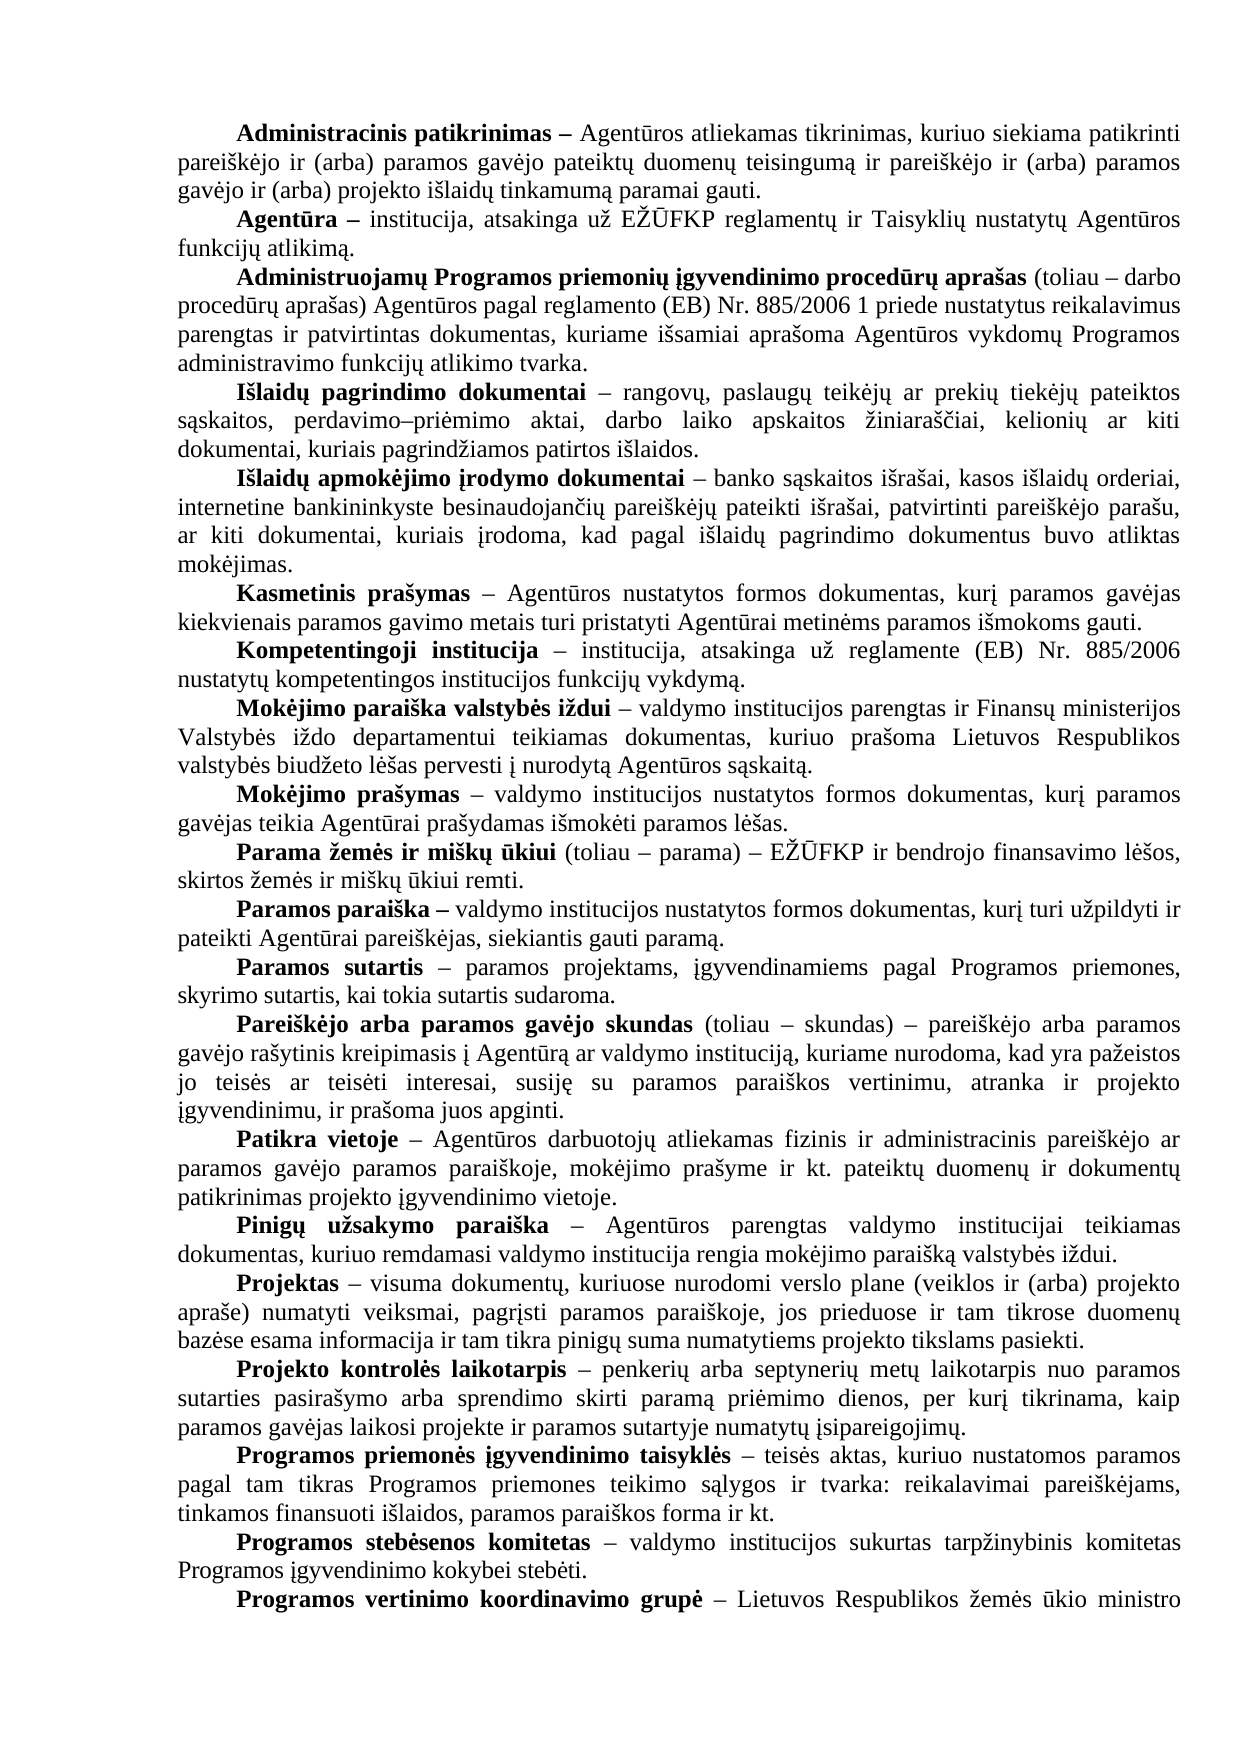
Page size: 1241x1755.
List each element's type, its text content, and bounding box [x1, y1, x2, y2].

text Pareiškėjo arba paramos gavėjo skundas (toliau – skundas) – pareiškėjo arba paramos gavėjo rašytinis kreipimasis į Agentūrą ar valdymo instituciją, kuriame nurodoma, kad yra pažeistos jo teisės ar teisėti interesai, susiję su paramos paraiškos vertinimu, atranka ir projekto įgyvendinimu, ir prašoma juos apginti. [177, 1009, 1181, 1124]
text Pinigų užsakymo paraiška – Agentūros parengtas valdymo institucijai teikiamas dokumentas, kuriuo remdamasi valdymo institucija rengia mokėjimo paraišką valstybės iždui. [177, 1211, 1181, 1268]
text Kompetentingoji institucija – institucija, atsakinga už reglamente (EB) Nr. 885/2006 nustatytų kompetentingos institucijos funkcijų vykdymą. [177, 636, 1181, 693]
text Administracinis patikrinimas – Agentūros atliekamas tikrinimas, kuriuo siekiama patikrinti pareiškėjo ir (arba) paramos gavėjo pateiktų duomenų teisingumą ir pareiškėjo ir (arba) paramos gavėjo ir (arba) projekto išlaidų tinkamumą paramai gauti. [177, 118, 1181, 204]
text Paramos paraiška – valdymo institucijos nustatytos formos dokumentas, kurį turi užpildyti ir pateikti Agentūrai pareiškėjas, siekiantis gauti paramą. [177, 894, 1181, 952]
text Parama žemės ir miškų ūkiui (toliau – parama) – EŽŪFKP ir bendrojo finansavimo lėšos, skirtos žemės ir miškų ūkiui remti. [177, 837, 1181, 894]
text Programos stebėsenos komitetas – valdymo institucijos sukurtas tarpžinybinis komitetas Programos įgyvendinimo kokybei stebėti. [177, 1527, 1181, 1584]
text Programos vertinimo koordinavimo grupė – Lietuvos Respublikos žemės ūkio ministro [177, 1584, 1181, 1613]
text Išlaidų apmokėjimo įrodymo dokumentai – banko sąskaitos išrašai, kasos išlaidų orderiai, internetine bankininkyste besinaudojančių pareiškėjų pateikti išrašai, patvirtinti pareiškėjo parašu, ar kiti dokumentai, kuriais įrodoma, kad pagal išlaidų pagrindimo dokumentus buvo atliktas mokėjimas. [177, 463, 1181, 578]
text Paramos sutartis – paramos projektams, įgyvendinamiems pagal Programos priemones, skyrimo sutartis, kai tokia sutartis sudaroma. [177, 952, 1181, 1009]
text Administruojamų Programos priemonių įgyvendinimo procedūrų aprašas (toliau – darbo procedūrų aprašas) Agentūros pagal reglamento (EB) Nr. 885/2006 1 priede nustatytus reikalavimus parengtas ir patvirtintas dokumentas, kuriame išsamiai aprašoma Agentūros vykdomų Programos administravimo funkcijų atlikimo tvarka. [177, 262, 1181, 377]
text Projekto kontrolės laikotarpis – penkerių arba septynerių metų laikotarpis nuo paramos sutarties pasirašymo arba sprendimo skirti paramą priėmimo dienos, per kurį tikrinama, kaip paramos gavėjas laikosi projekte ir paramos sutartyje numatytų įsipareigojimų. [177, 1354, 1181, 1441]
text Mokėjimo prašymas – valdymo institucijos nustatytos formos dokumentas, kurį paramos gavėjas teikia Agentūrai prašydamas išmokėti paramos lėšas. [177, 779, 1181, 837]
text Patikra vietoje – Agentūros darbuotojų atliekamas fizinis ir administracinis pareiškėjo ar paramos gavėjo paramos paraiškoje, mokėjimo prašyme ir kt. pateiktų duomenų ir dokumentų patikrinimas projekto įgyvendinimo vietoje. [177, 1124, 1181, 1211]
text Kasmetinis prašymas – Agentūros nustatytos formos dokumentas, kurį paramos gavėjas kiekvienais paramos gavimo metais turi pristatyti Agentūrai metinėms paramos išmokoms gauti. [177, 578, 1181, 636]
text Programos priemonės įgyvendinimo taisyklės – teisės aktas, kuriuo nustatomos paramos pagal tam tikras Programos priemones teikimo sąlygos ir tvarka: reikalavimai pareiškėjams, tinkamos finansuoti išlaidos, paramos paraiškos forma ir kt. [177, 1441, 1181, 1527]
text Projektas – visuma dokumentų, kuriuose nurodomi verslo plane (veiklos ir (arba) projekto apraše) numatyti veiksmai, pagrįsti paramos paraiškoje, jos prieduose ir tam tikrose duomenų bazėse esama informacija ir tam tikra pinigų suma numatytiems projekto tikslams pasiekti. [177, 1268, 1181, 1354]
text Mokėjimo paraiška valstybės iždui – valdymo institucijos parengtas ir Finansų ministerijos Valstybės iždo departamentui teikiamas dokumentas, kuriuo prašoma Lietuvos Respublikos valstybės biudžeto lėšas pervesti į nurodytą Agentūros sąskaitą. [177, 693, 1181, 779]
text Išlaidų pagrindimo dokumentai – rangovų, paslaugų teikėjų ar prekių tiekėjų pateiktos sąskaitos, perdavimo–priėmimo aktai, darbo laiko apskaitos žiniaraščiai, kelionių ar kiti dokumentai, kuriais pagrindžiamos patirtos išlaidos. [177, 377, 1181, 463]
text Agentūra – institucija, atsakinga už EŽŪFKP reglamentų ir Taisyklių nustatytų Agentūros funkcijų atlikimą. [177, 204, 1181, 262]
